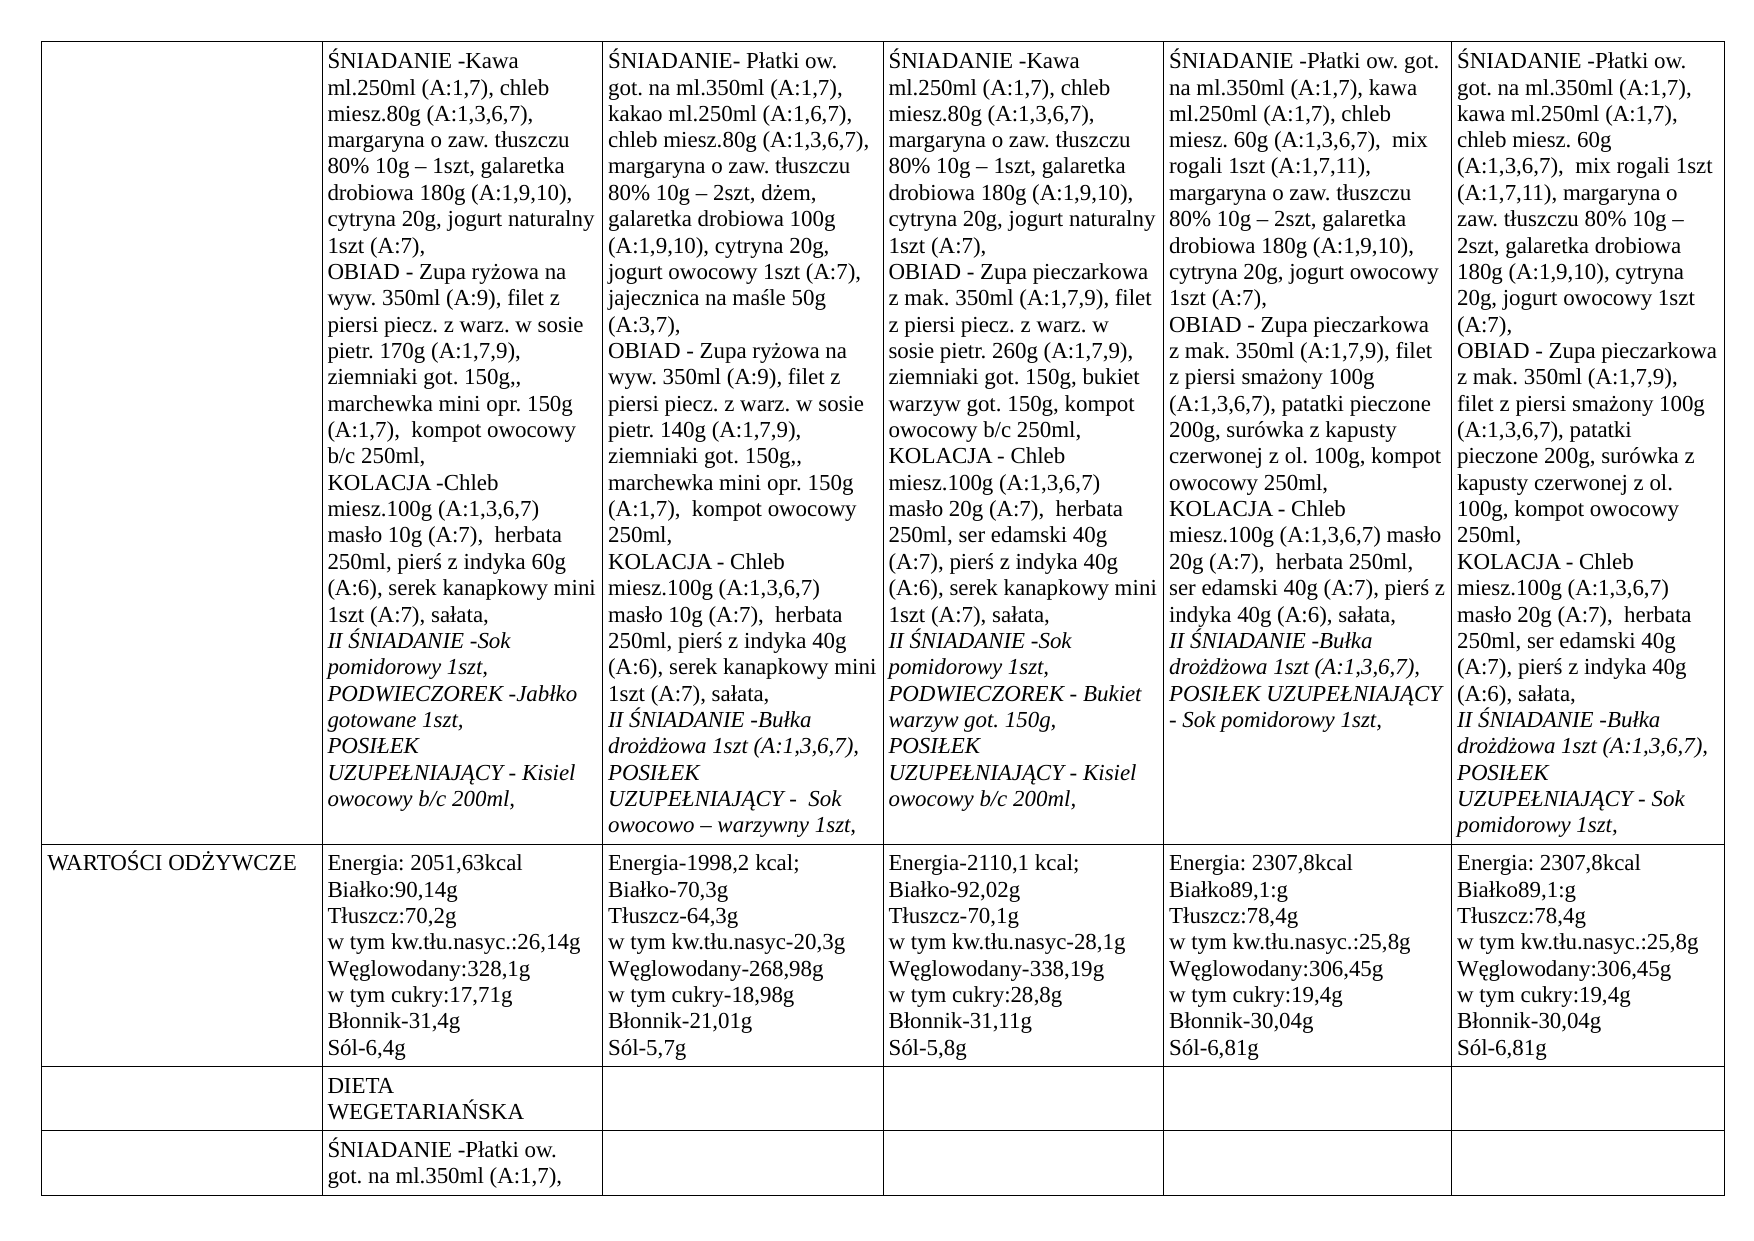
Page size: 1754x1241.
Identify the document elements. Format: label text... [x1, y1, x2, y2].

table_cell Energia-1998,2 kcal; Białko-70,3g Tłuszcz-64,3g w tym kw.tłu.nasyc-20,3g Węglowodany-268,98g w tym cukry-18,98g Błonnik-21,01g Sól-5,7g [603, 845, 883, 1066]
table_cell Energia-2110,1 kcal; Białko-92,02g Tłuszcz-70,1g w tym kw.tłu.nasyc-28,1g Węglowodany-338,19g w tym cukry:28,8g Błonnik-31,11g Sól-5,8g [884, 845, 1163, 1066]
table_cell [603, 1131, 883, 1194]
table_cell ŚNIADANIE -Płatki ow. got. na ml.350ml (A:1,7), [323, 1131, 602, 1194]
table_cell Energia: 2307,8kcal Białko89,1:g Tłuszcz:78,4g w tym kw.tłu.nasyc.:25,8g Węglowodany:306,45g w tym cukry:19,4g Błonnik-30,04g Sól-6,81g [1164, 845, 1451, 1066]
table_cell Energia: 2307,8kcal Białko89,1:g Tłuszcz:78,4g w tym kw.tłu.nasyc.:25,8g Węglowodany:306,45g w tym cukry:19,4g Błonnik-30,04g Sól-6,81g [1452, 845, 1724, 1066]
table_cell [42, 42, 322, 843]
table_cell ŚNIADANIE -Kawa ml.250ml (A:1,7), chleb miesz.80g (A:1,3,6,7), margaryna o zaw. tłuszczu 80% 10g – 1szt, galaretka drobiowa 180g (A:1,9,10), cytryna 20g, jogurt naturalny 1szt (A:7), OBIAD - Zupa ryżowa na wyw. 350ml (A:9), filet z piersi piecz. z warz. w sosie pietr. 170g (A:1,7,9), ziemniaki got. 150g,, marchewka mini opr. 150g (A:1,7), kompot owocowy b/c 250ml, KOLACJA -Chleb miesz.100g (A:1,3,6,7) masło 10g (A:7), herbata 250ml, pierś z indyka 60g (A:6), serek kanapkowy mini 1szt (A:7), sałata, II ŚNIADANIE -Sok pomidorowy 1szt, PODWIECZOREK -Jabłko gotowane 1szt, POSIŁEK UZUPEŁNIAJĄCY - Kisiel owocowy b/c 200ml, [323, 42, 602, 843]
table_cell [1452, 1131, 1724, 1194]
table_cell ŚNIADANIE -Płatki ow. got. na ml.350ml (A:1,7), kawa ml.250ml (A:1,7), chleb miesz. 60g (A:1,3,6,7), mix rogali 1szt (A:1,7,11), margaryna o zaw. tłuszczu 80% 10g – 2szt, galaretka drobiowa 180g (A:1,9,10), cytryna 20g, jogurt owocowy 1szt (A:7), OBIAD - Zupa pieczarkowa z mak. 350ml (A:1,7,9), filet z piersi smażony 100g (A:1,3,6,7), patatki pieczone 200g, surówka z kapusty czerwonej z ol. 100g, kompot owocowy 250ml, KOLACJA - Chleb miesz.100g (A:1,3,6,7) masło 20g (A:7), herbata 250ml, ser edamski 40g (A:7), pierś z indyka 40g (A:6), sałata, II ŚNIADANIE -Bułka drożdżowa 1szt (A:1,3,6,7), POSIŁEK UZUPEŁNIAJĄCY - Sok pomidorowy 1szt, [1452, 42, 1724, 843]
table_cell [884, 1067, 1163, 1130]
table_cell ŚNIADANIE -Płatki ow. got. na ml.350ml (A:1,7), kawa ml.250ml (A:1,7), chleb miesz. 60g (A:1,3,6,7), mix rogali 1szt (A:1,7,11), margaryna o zaw. tłuszczu 80% 10g – 2szt, galaretka drobiowa 180g (A:1,9,10), cytryna 20g, jogurt owocowy 1szt (A:7), OBIAD - Zupa pieczarkowa z mak. 350ml (A:1,7,9), filet z piersi smażony 100g (A:1,3,6,7), patatki pieczone 200g, surówka z kapusty czerwonej z ol. 100g, kompot owocowy 250ml, KOLACJA - Chleb miesz.100g (A:1,3,6,7) masło 20g (A:7), herbata 250ml, ser edamski 40g (A:7), pierś z indyka 40g (A:6), sałata, II ŚNIADANIE -Bułka drożdżowa 1szt (A:1,3,6,7), POSIŁEK UZUPEŁNIAJĄCY - Sok pomidorowy 1szt, [1164, 42, 1451, 843]
table_cell [42, 1131, 322, 1194]
table_cell [1164, 1131, 1451, 1194]
table_cell Energia: 2051,63kcal Białko:90,14g Tłuszcz:70,2g w tym kw.tłu.nasyc.:26,14g Węglowodany:328,1g w tym cukry:17,71g Błonnik-31,4g Sól-6,4g [323, 845, 602, 1066]
table_cell ŚNIADANIE -Kawa ml.250ml (A:1,7), chleb miesz.80g (A:1,3,6,7), margaryna o zaw. tłuszczu 80% 10g – 1szt, galaretka drobiowa 180g (A:1,9,10), cytryna 20g, jogurt naturalny 1szt (A:7), OBIAD - Zupa pieczarkowa z mak. 350ml (A:1,7,9), filet z piersi piecz. z warz. w sosie pietr. 260g (A:1,7,9), ziemniaki got. 150g, bukiet warzyw got. 150g, kompot owocowy b/c 250ml, KOLACJA - Chleb miesz.100g (A:1,3,6,7) masło 20g (A:7), herbata 250ml, ser edamski 40g (A:7), pierś z indyka 40g (A:6), serek kanapkowy mini 1szt (A:7), sałata, II ŚNIADANIE -Sok pomidorowy 1szt, PODWIECZOREK - Bukiet warzyw got. 150g, POSIŁEK UZUPEŁNIAJĄCY - Kisiel owocowy b/c 200ml, [884, 42, 1163, 843]
table_cell ŚNIADANIE- Płatki ow. got. na ml.350ml (A:1,7), kakao ml.250ml (A:1,6,7), chleb miesz.80g (A:1,3,6,7), margaryna o zaw. tłuszczu 80% 10g – 2szt, dżem, galaretka drobiowa 100g (A:1,9,10), cytryna 20g, jogurt owocowy 1szt (A:7), jajecznica na maśle 50g (A:3,7), OBIAD - Zupa ryżowa na wyw. 350ml (A:9), filet z piersi piecz. z warz. w sosie pietr. 140g (A:1,7,9), ziemniaki got. 150g,, marchewka mini opr. 150g (A:1,7), kompot owocowy 250ml, KOLACJA - Chleb miesz.100g (A:1,3,6,7) masło 10g (A:7), herbata 250ml, pierś z indyka 40g (A:6), serek kanapkowy mini 1szt (A:7), sałata, II ŚNIADANIE -Bułka drożdżowa 1szt (A:1,3,6,7), POSIŁEK UZUPEŁNIAJĄCY - Sok owocowo – warzywny 1szt, [603, 42, 883, 843]
table_cell [603, 1067, 883, 1130]
table_cell WARTOŚCI ODŻYWCZE [42, 845, 322, 1066]
table_cell [884, 1131, 1163, 1194]
table_cell [42, 1067, 322, 1130]
table_cell DIETA WEGETARIAŃSKA [323, 1067, 602, 1130]
table_cell [1452, 1067, 1724, 1130]
table_cell [1164, 1067, 1451, 1130]
